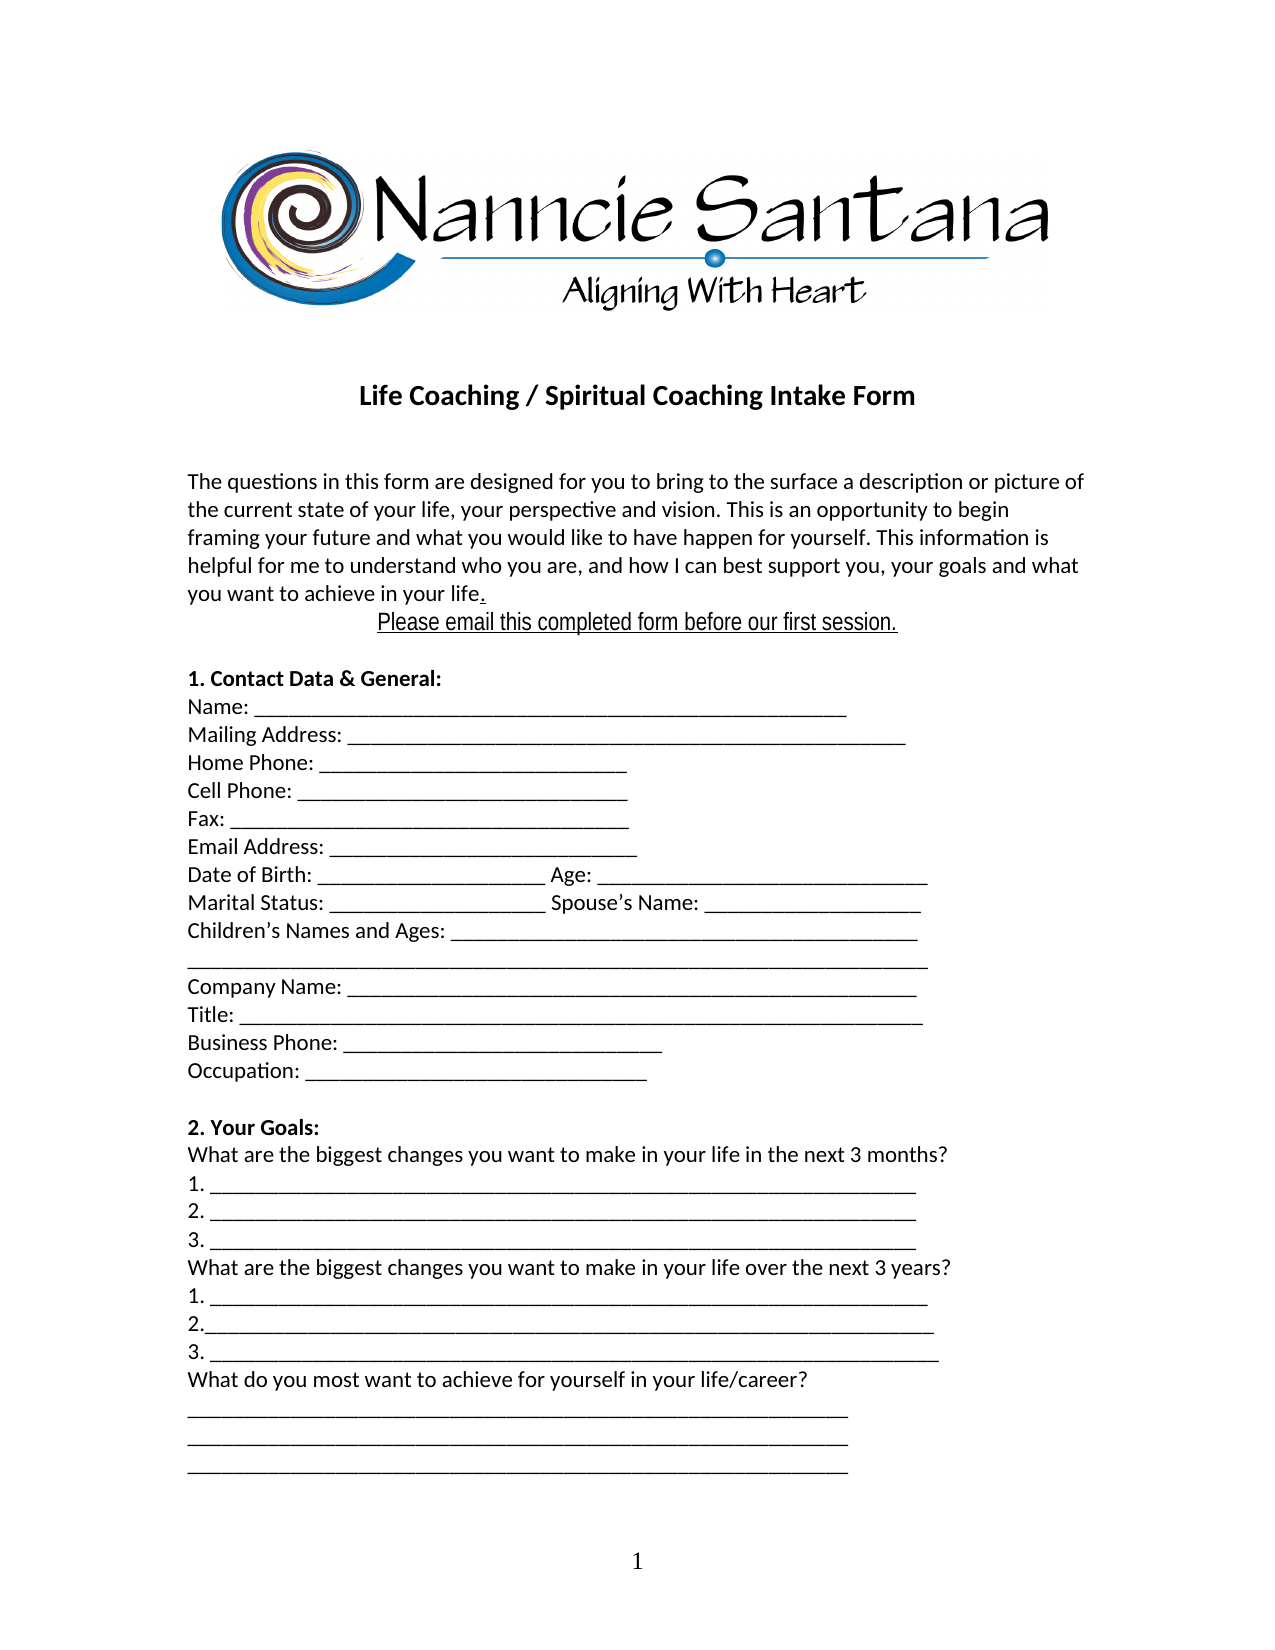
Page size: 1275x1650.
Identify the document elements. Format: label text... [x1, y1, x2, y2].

picture [221, 150, 1054, 313]
text Title: ____________________________________________________________ [187, 1001, 1087, 1028]
text 1. Contact Data & General: [187, 664, 1087, 692]
text 1. ______________________________________________________________ [187, 1169, 1087, 1197]
text Mailing Address: _________________________________________________ [187, 720, 1087, 748]
text What are the biggest changes you want to make in your life over the next 3 years? [187, 1253, 1087, 1281]
text Home Phone: ___________________________ [187, 748, 1087, 776]
text Children’s Names and Ages: _________________________________________ [187, 916, 1087, 944]
text Company Name: __________________________________________________ [187, 972, 1087, 1001]
text 3. ________________________________________________________________ [187, 1337, 1087, 1365]
text Name: ____________________________________________________ [187, 692, 1087, 720]
text Marital Status: ___________________ Spouse’s Name: ___________________ [187, 888, 1087, 916]
text Date of Birth: ____________________ Age: _____________________________ [187, 860, 1087, 888]
text Cell Phone: _____________________________ [187, 776, 1087, 804]
text 3. ______________________________________________________________ [187, 1225, 1087, 1253]
text Fax: ___________________________________ [187, 804, 1087, 832]
text Please email this completed form before our first session. [187, 607, 1087, 636]
text 1. _______________________________________________________________ [187, 1281, 1087, 1309]
text __________________________________________________________ [187, 1449, 1087, 1477]
text Business Phone: ____________________________ [187, 1028, 1087, 1057]
text Email Address: ___________________________ [187, 832, 1087, 860]
text The questions in this form are designed for you to bring to the surface a description or picture of the current state of your life, your perspective and vision. This is an opportunity to begin framing your future and what you would like to have happen for yourself. This information is helpful for me to understand who you are, and how I can best support you, your goals and what you want to achieve in your life. [187, 467, 1087, 607]
text Life Coaching / Spiritual Coaching Intake Form [187, 377, 1087, 413]
text What do you most want to achieve for yourself in your life/career? [187, 1365, 1087, 1393]
text _________________________________________________________________ [187, 944, 1087, 972]
text 2. Your Goals: [187, 1113, 1087, 1141]
text What are the biggest changes you want to make in your life in the next 3 months? [187, 1141, 1087, 1169]
text __________________________________________________________ [187, 1421, 1087, 1449]
text __________________________________________________________ [187, 1393, 1087, 1421]
text 2. ______________________________________________________________ [187, 1197, 1087, 1225]
text 2.________________________________________________________________ [187, 1309, 1087, 1337]
text Occupation: ______________________________ [187, 1057, 1087, 1084]
